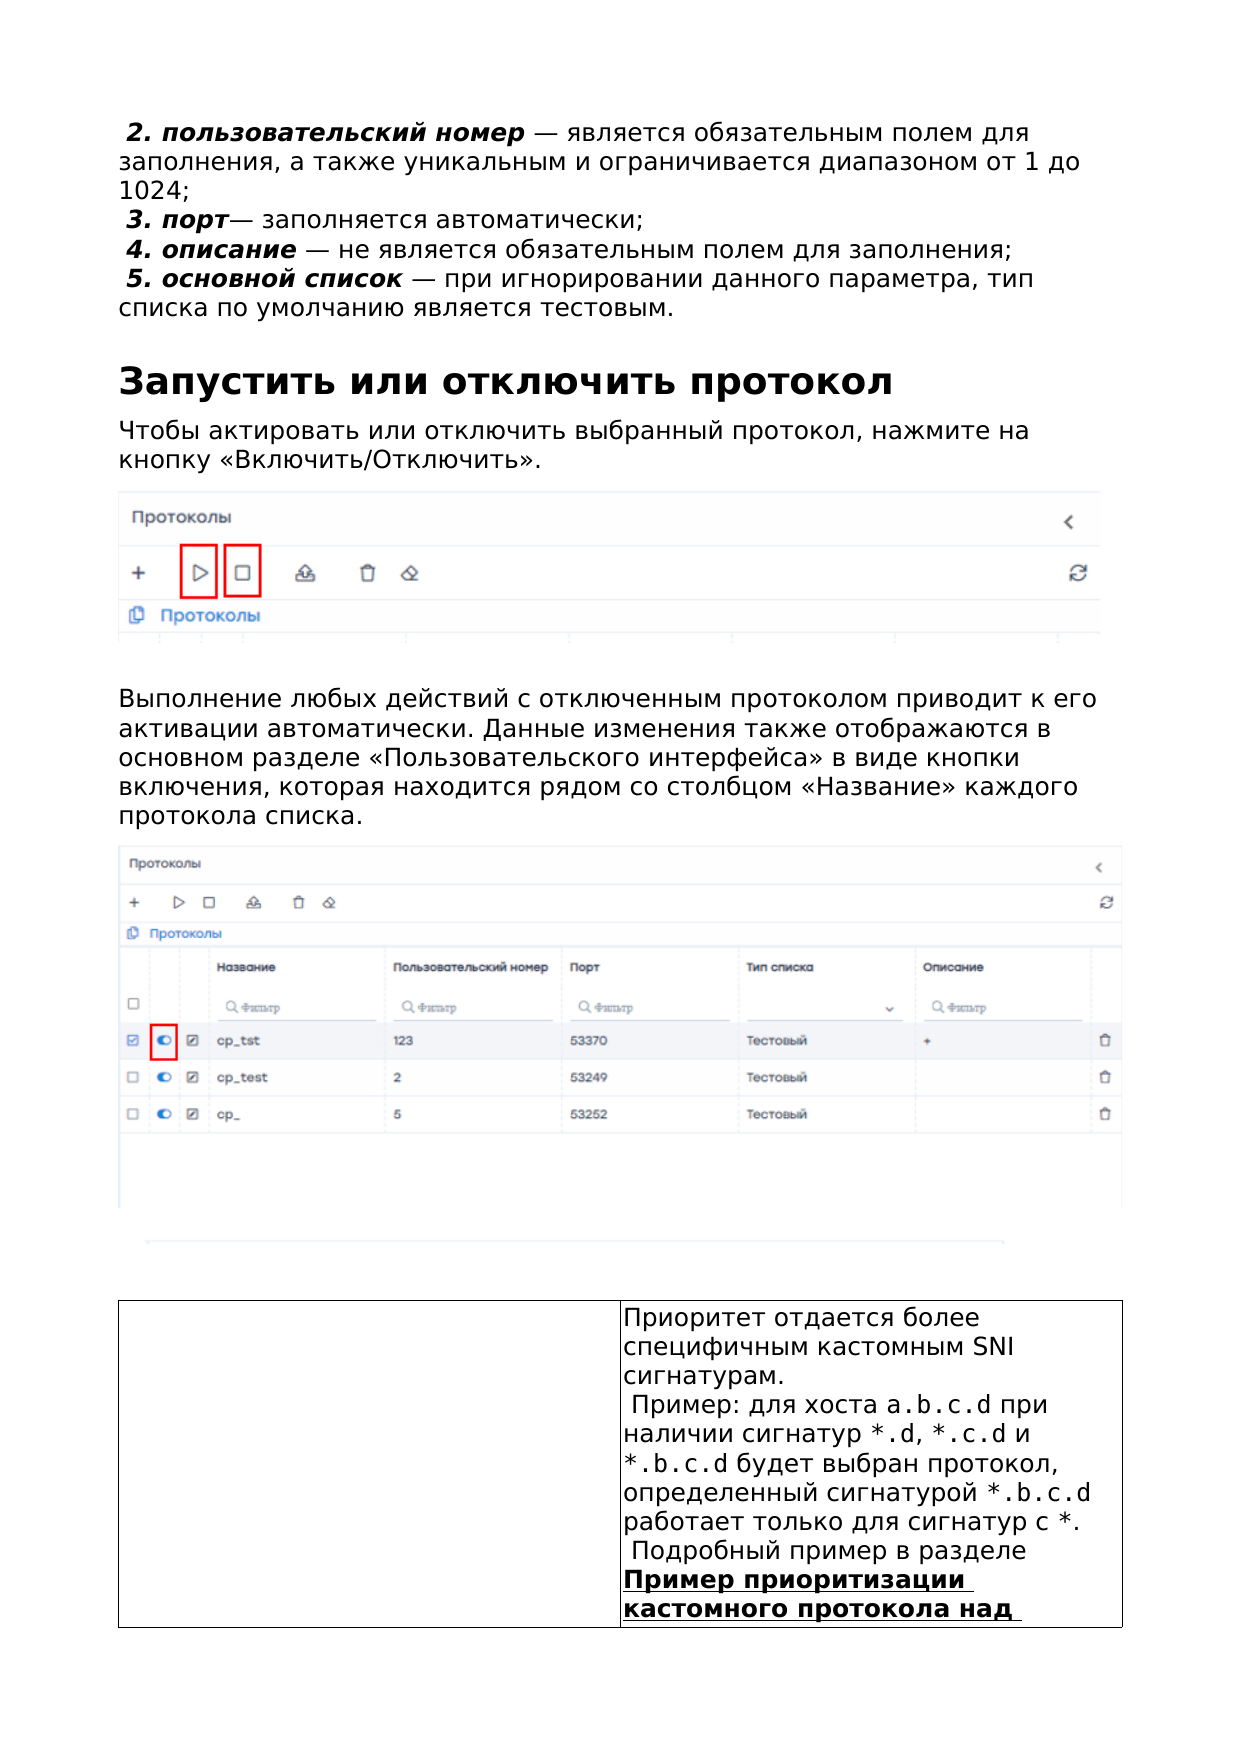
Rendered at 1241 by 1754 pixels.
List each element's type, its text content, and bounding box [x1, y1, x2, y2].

picture [118, 842, 1123, 1244]
picture [118, 486, 1123, 643]
table_header Приоритет отдается более специфичным кастомным SNI сигнатурам. Пример: для хоста a.b.c.d при наличии сигнатур *.d, *.c.d и *.b.c.d будет выбран протокол, определенный сигнатурой *.b.c.d работает только для сигнатур с *. Подробный пример в разделе Пример приоритизации кастомного протокола над [621, 1301, 1122, 1627]
text Выполнение любых действий с отключенным протоколом приводит к его активации автоматически. Данные изменения также отображаются в основном разделе «Пользовательского интерфейса» в виде кнопки включения, которая находится рядом со столбцом «Название» каждого протокола списка. [118, 684, 1122, 830]
table_header [119, 1301, 620, 1627]
text 2. пользовательский номер — является обязательным полем для заполнения, а также уникальным и ограничивается диапазоном от 1 до 1024; 3. порт— заполняется автоматически; 4. описание — не является обязательным полем для заполнения; 5. основной список — при игнорировании данного параметра, тип списка по умолчанию является тестовым. [118, 118, 1122, 322]
subtitle Запустить или отключить протокол [118, 360, 1122, 403]
text Чтобы актировать или отключить выбранный протокол, нажмите на кнопку «Включить/Отключить». [118, 416, 1122, 474]
